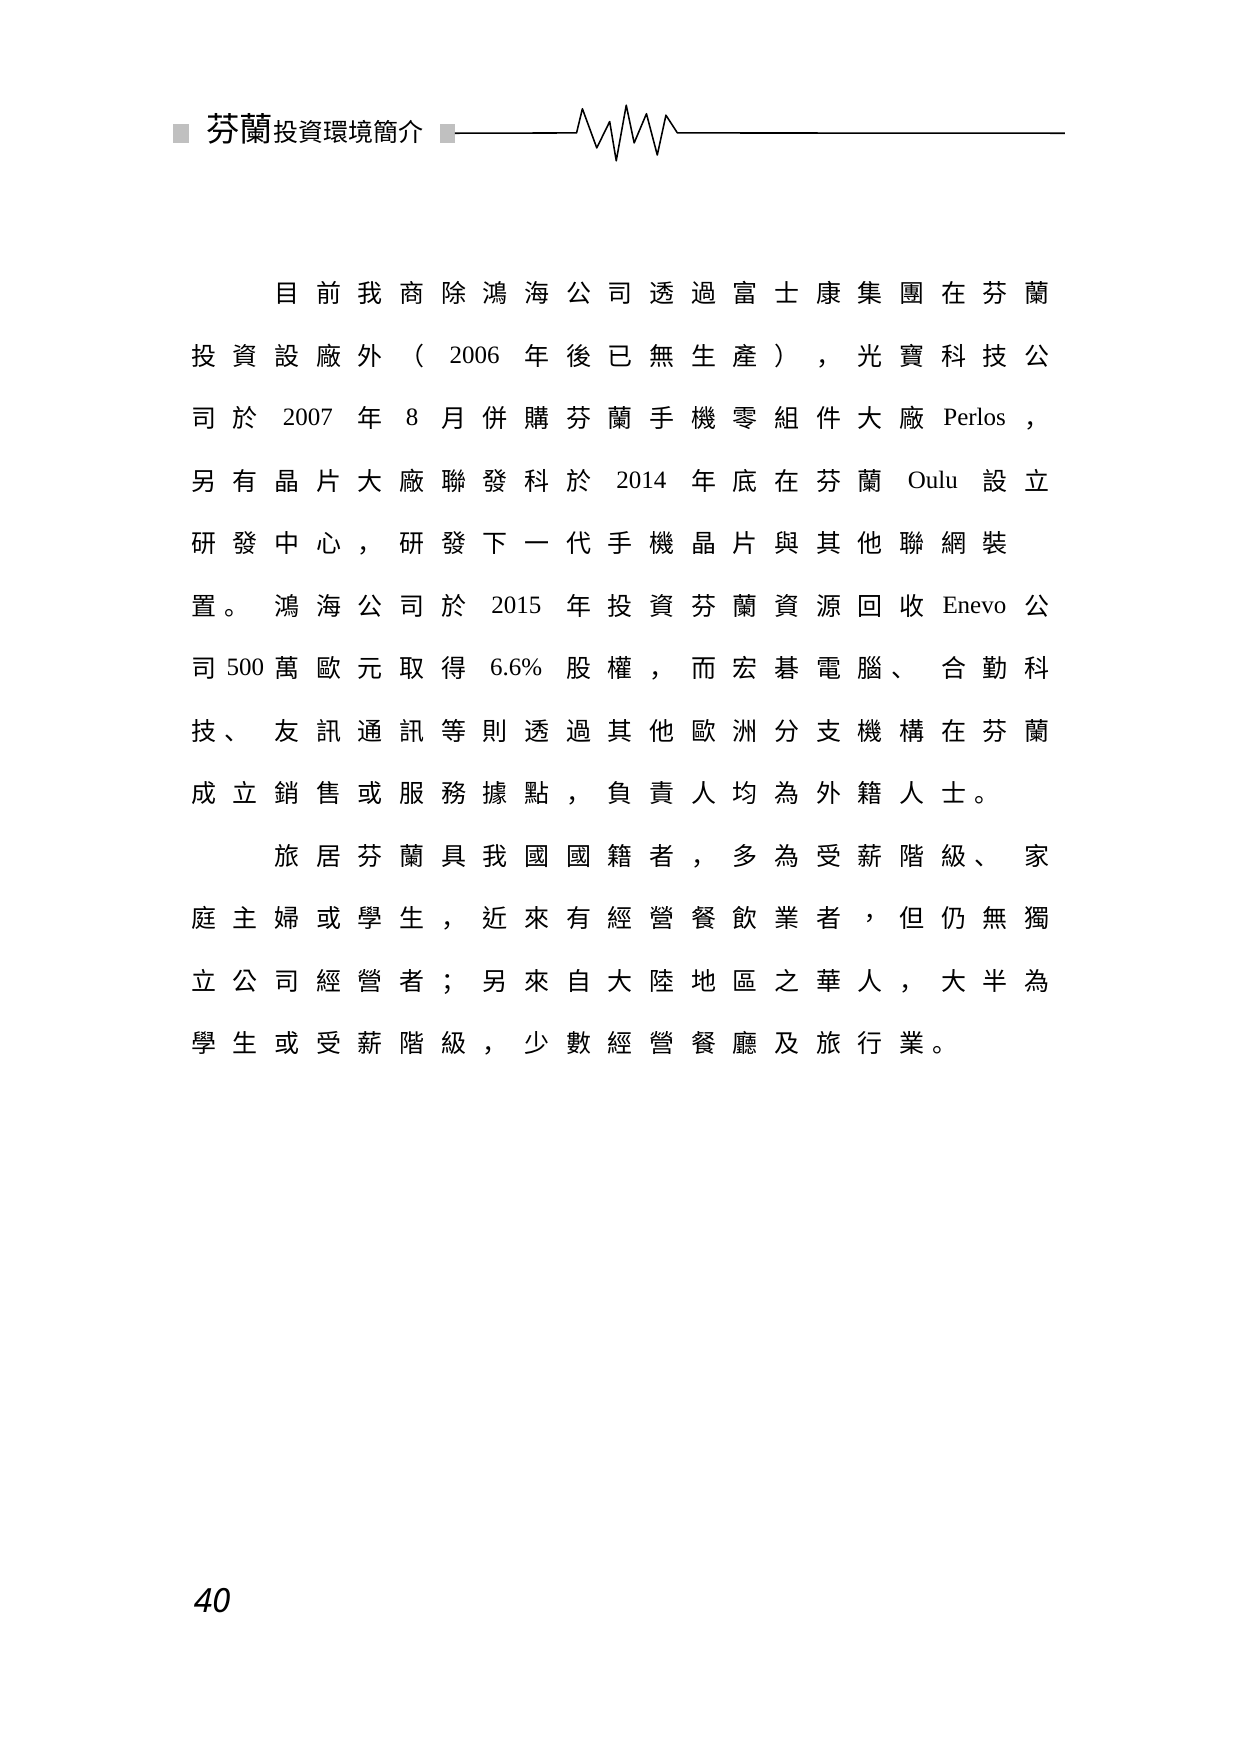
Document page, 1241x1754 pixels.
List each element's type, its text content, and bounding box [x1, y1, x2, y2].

text 目前我商除鴻海公司透過富士康集團在芬蘭投資設廠外（2006年後已無生產），光寶科技公司於2007年8月併購芬蘭手機零組件大廠Perlos，另有晶片大廠聯發科於2014年底在芬蘭Oulu設立研發中心，研發下一代手機晶片與其他聯網裝置。鴻海公司於2015年投資芬蘭資源回收Enevo公司500萬歐元取得6.6%股權，而宏碁電腦、合勤科技、友訊通訊等則透過其他歐洲分支機構在芬蘭成立銷售或服務據點，負責人均為外籍人士。 [183, 250, 1058, 813]
text 旅居芬蘭具我國國籍者，多為受薪階級、家庭主婦或學生，近來有經營餐飲業者，但仍無獨立公司經營者；另來自大陸地區之華人，大半為學生或受薪階級，少數經營餐廳及旅行業。 [183, 813, 1058, 1063]
